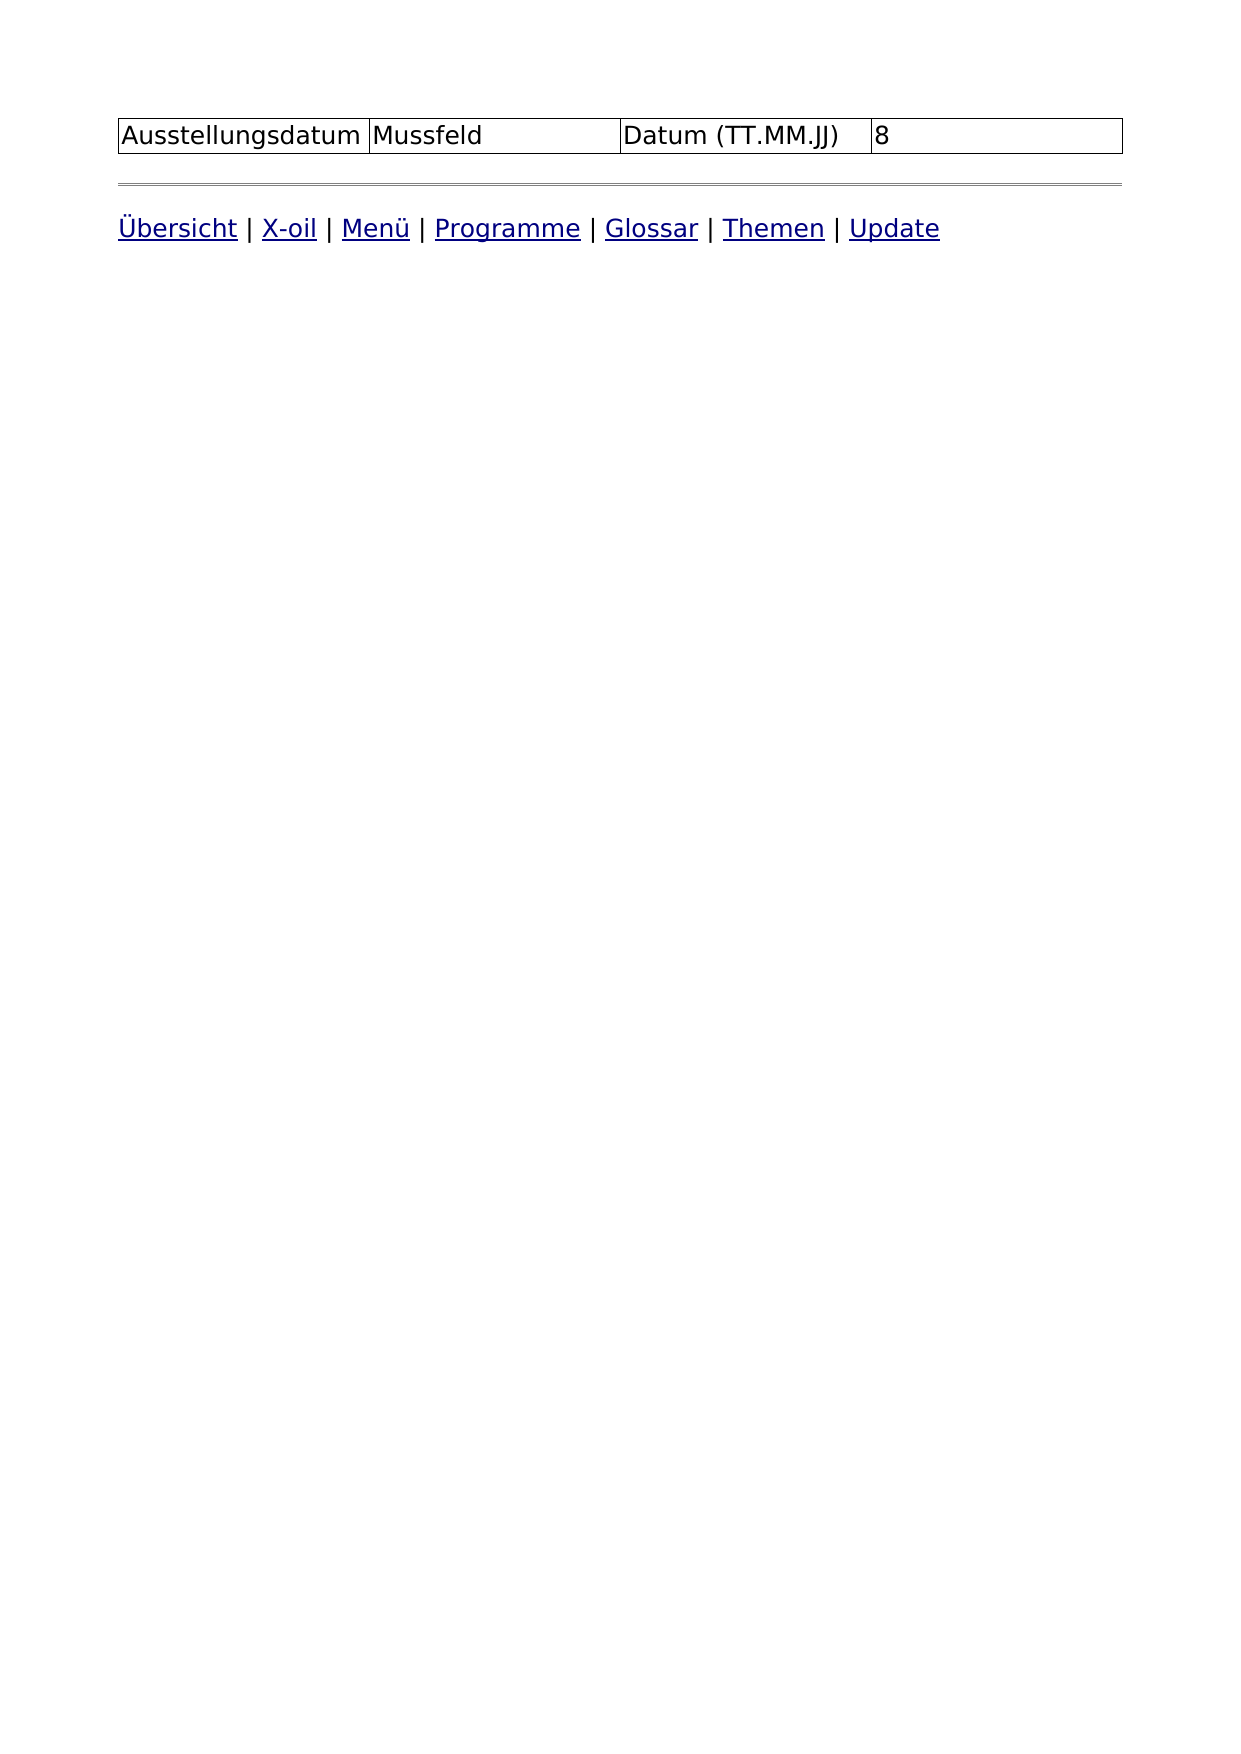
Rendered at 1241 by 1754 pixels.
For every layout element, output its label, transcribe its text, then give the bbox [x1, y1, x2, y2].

table_cell 8 [872, 119, 1122, 153]
text Übersicht | X-oil | Menü | Programme | Glossar | Themen | Update [118, 214, 1122, 244]
table_cell Datum (TT.MM.JJ) [621, 119, 871, 153]
table_cell Ausstellungsdatum [119, 119, 369, 153]
table_cell Mussfeld [370, 119, 620, 153]
